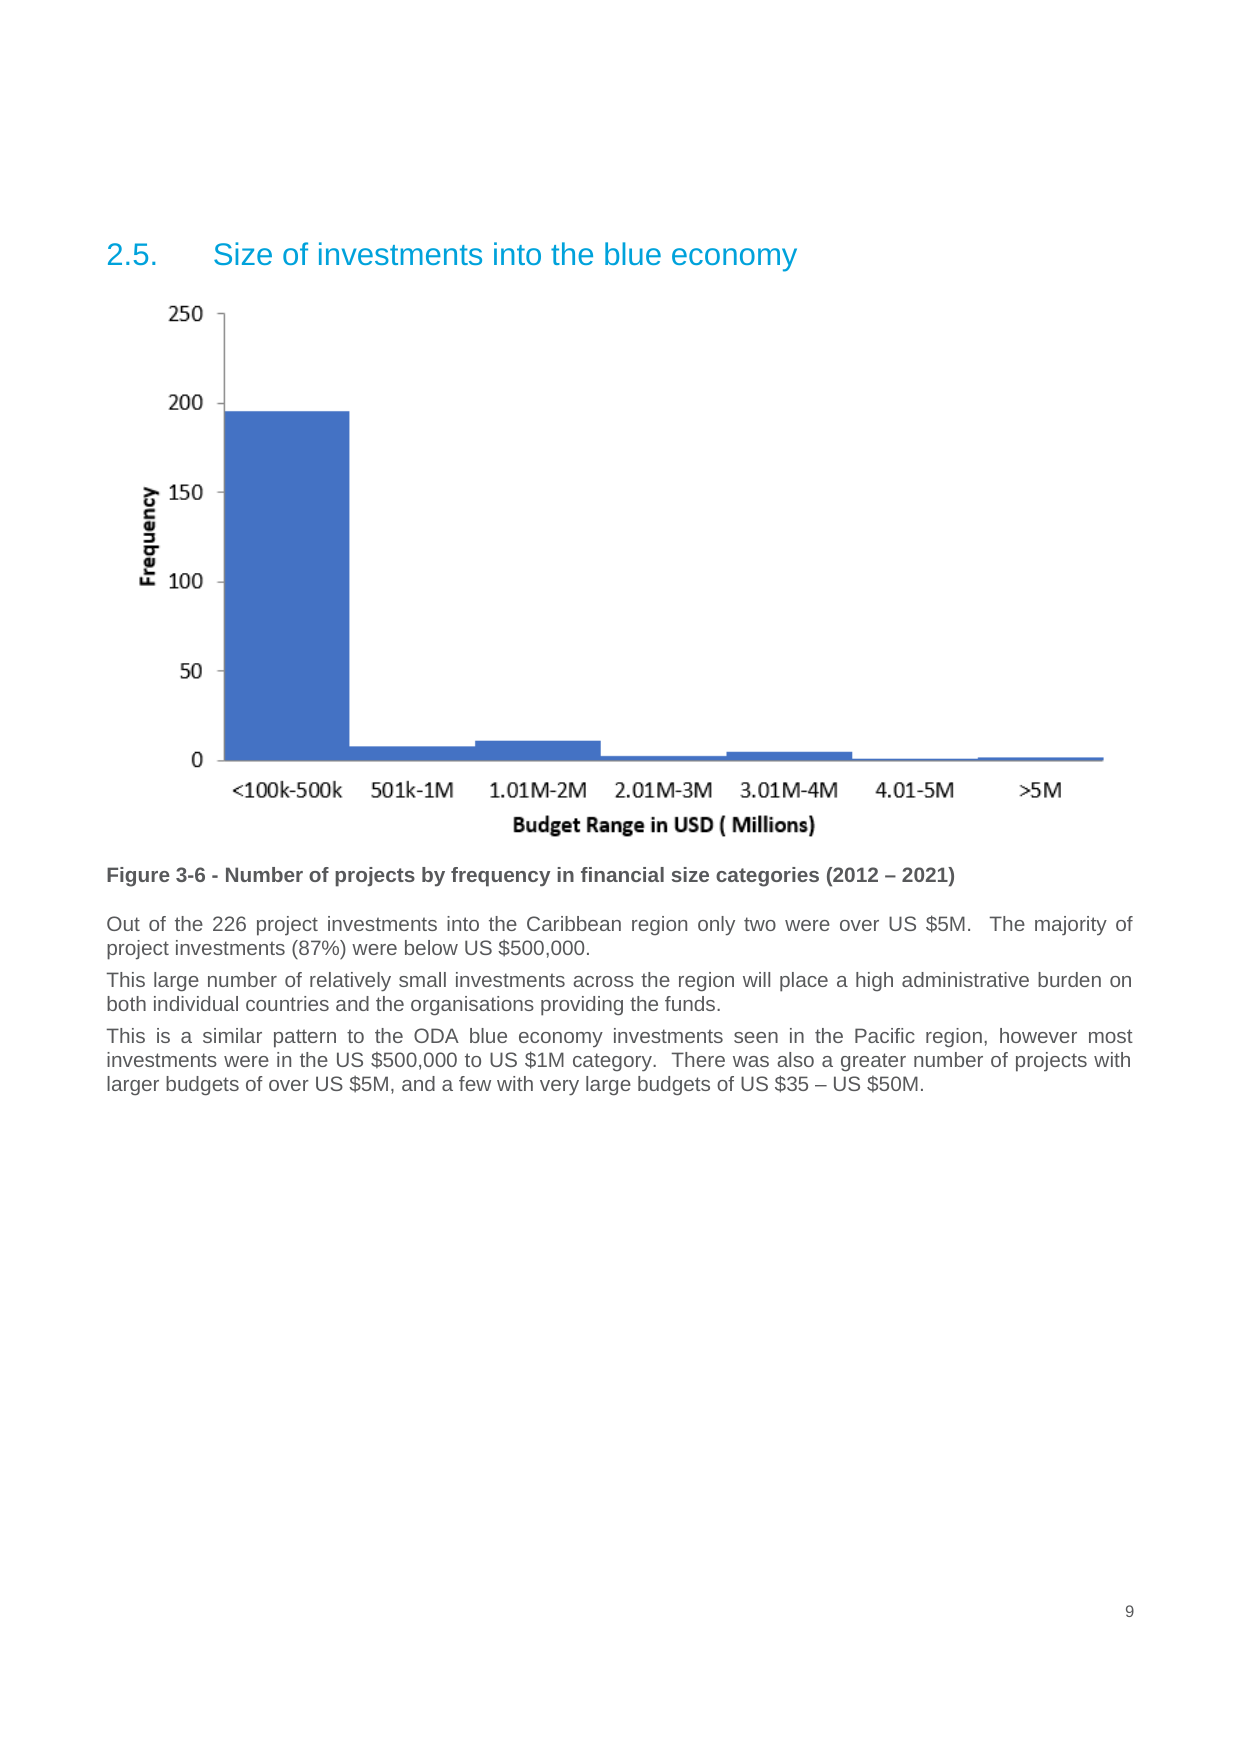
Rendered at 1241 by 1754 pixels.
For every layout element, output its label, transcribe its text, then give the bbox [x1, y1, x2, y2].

text Figure 3-6 - Number of projects by frequency in financial size categories (2012 – 2021) [106, 863, 1134, 887]
text Out of the 226 project investments into the Caribbean region only two were over US $5M. The majority of project investments (87%) were below US $500,000. [106, 912, 1134, 960]
text This is a similar pattern to the ODA blue economy investments seen in the Pacific region, however most investments were in the US $500,000 to US $1M category. There was also a greater number of projects with larger budgets of over US $5M, and a few with very large budgets of US $35 – US $50M. [106, 1024, 1134, 1096]
subtitle Size of investments into the blue economy [106, 236, 1134, 272]
text This large number of relatively small investments across the region will place a high administrative burden on both individual countries and the organisations providing the funds. [106, 968, 1134, 1016]
